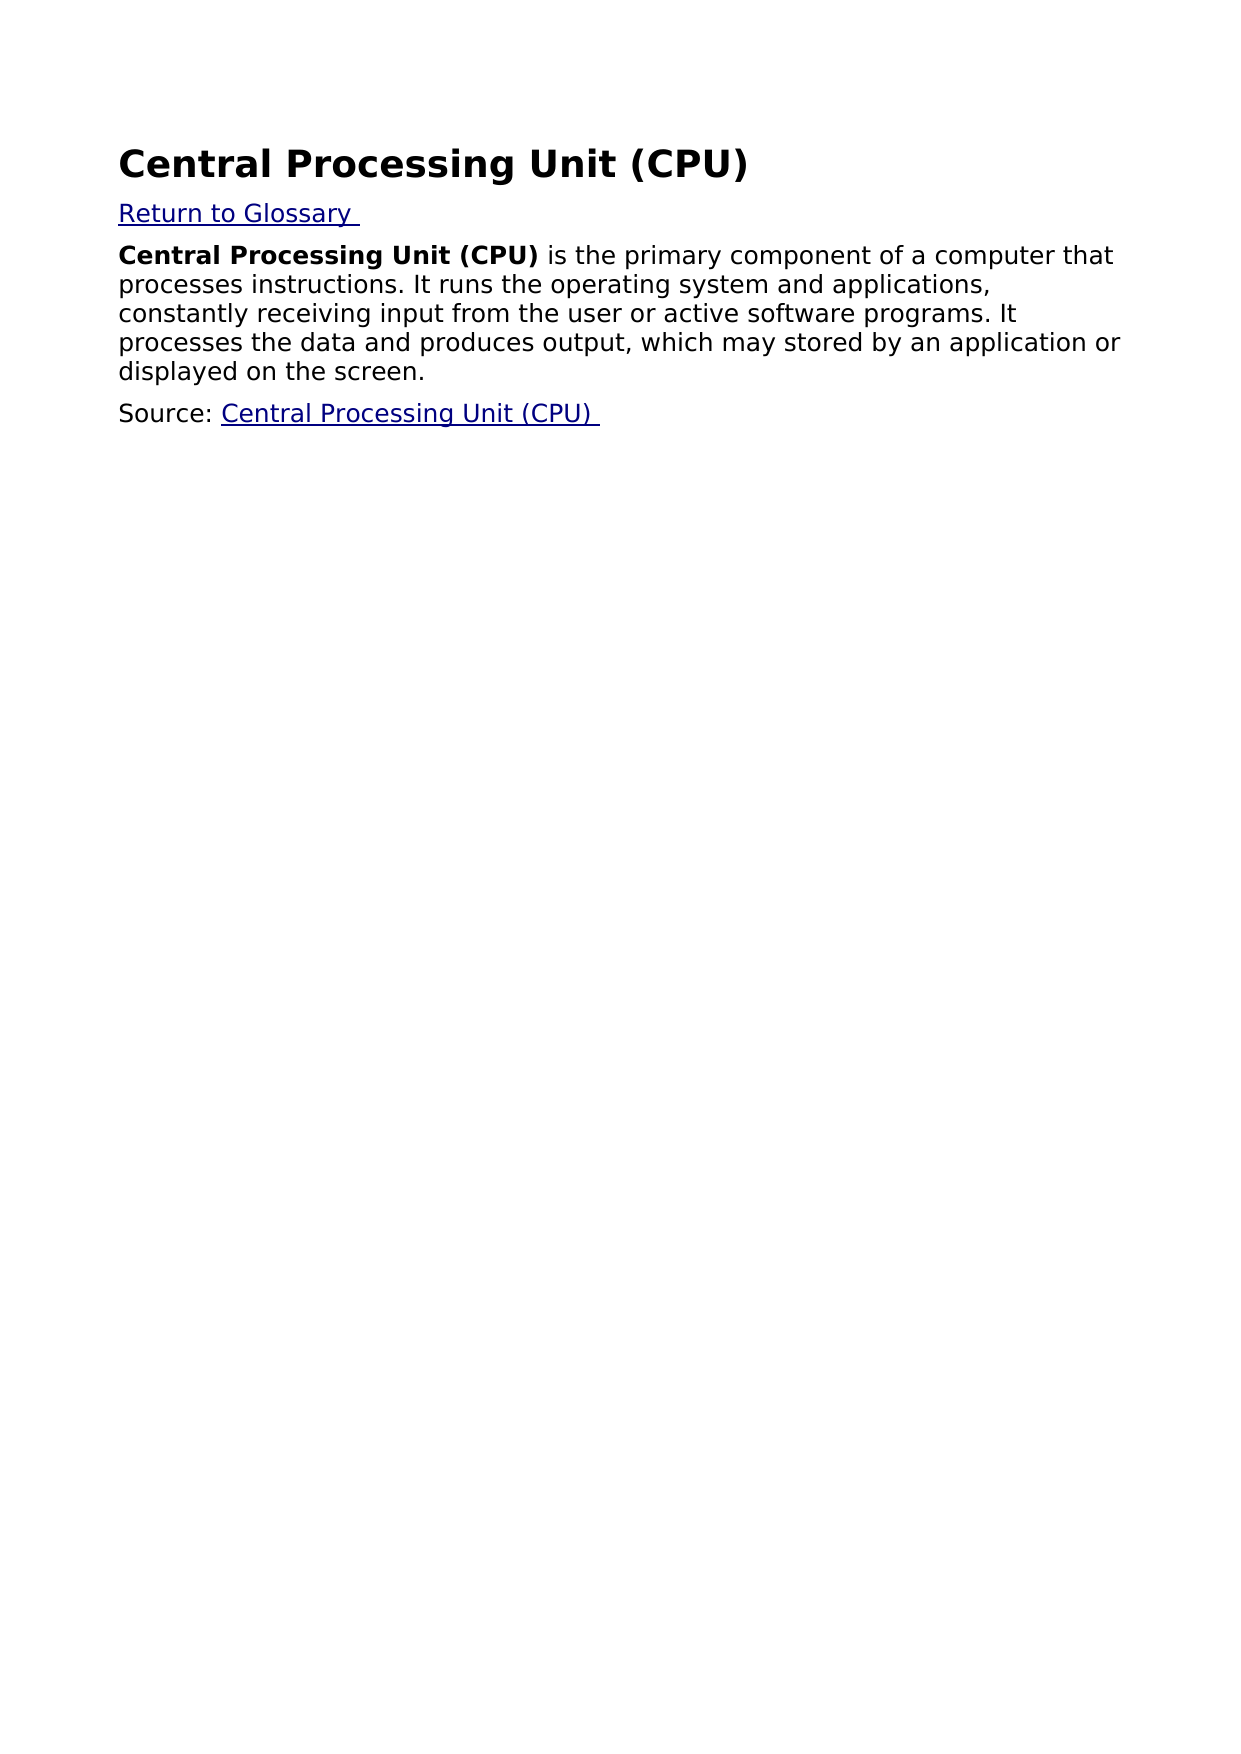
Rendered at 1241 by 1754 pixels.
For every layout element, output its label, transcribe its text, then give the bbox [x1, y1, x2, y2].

text Source: Central Processing Unit (CPU) [118, 399, 1122, 428]
subtitle Central Processing Unit (CPU) [118, 143, 1122, 187]
text Central Processing Unit (CPU) is the primary component of a computer that processes instructions. It runs the operating system and applications, constantly receiving input from the user or active software programs. It processes the data and produces output, which may stored by an application or displayed on the screen. [118, 241, 1122, 387]
text Return to Glossary [118, 199, 1122, 228]
